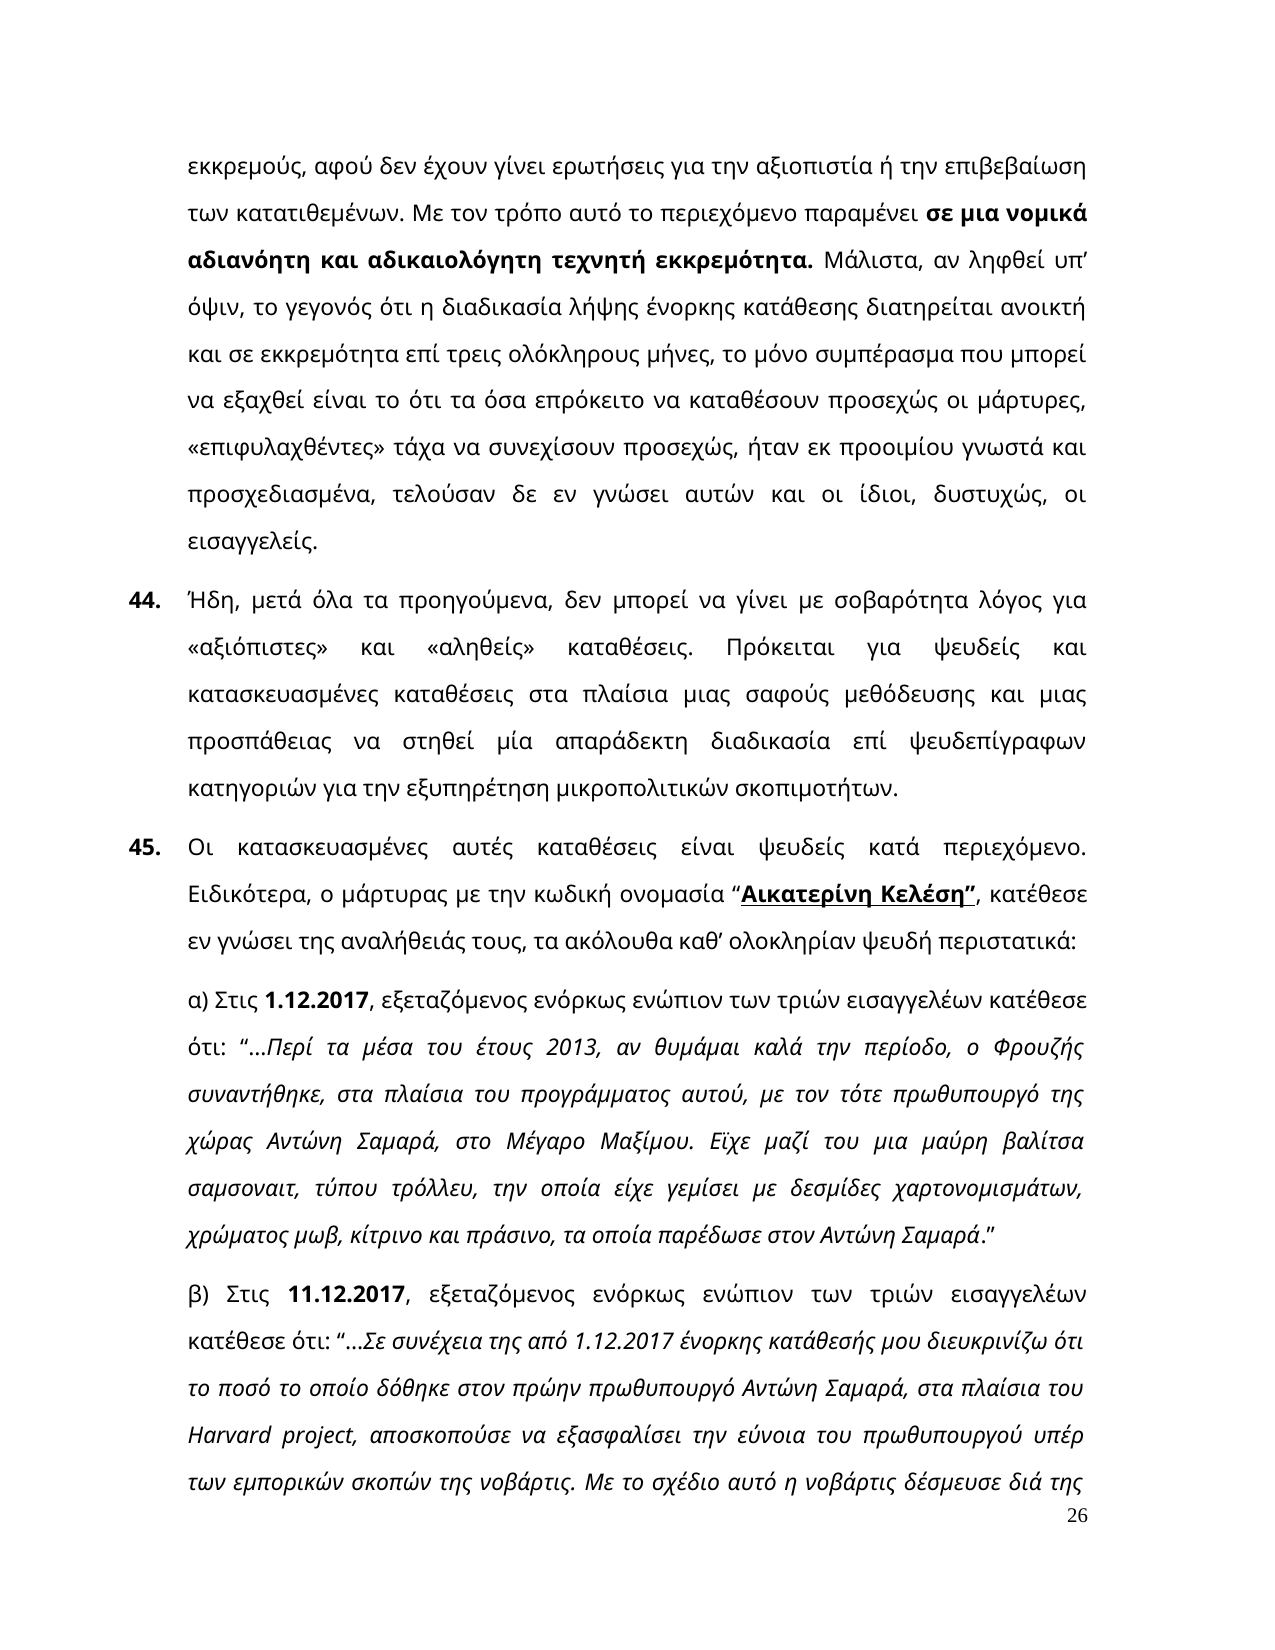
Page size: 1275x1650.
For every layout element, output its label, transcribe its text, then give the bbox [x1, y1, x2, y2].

text α) Στις 1.12.2017, εξεταζόμενος ενόρκως ενώπιον των τριών εισαγγελέων κατέθεσε ότι: “…Περί τα μέσα του έτους 2013, αν θυμάμαι καλά την περίοδο, ο Φρουζής συναντήθηκε, στα πλαίσια του προγράμματος αυτού, με τον τότε πρωθυπουργό της χώρας Αντώνη Σαμαρά, στο Μέγαρο Μαξίμου. Εϊχε μαζί του μια μαύρη βαλίτσα σαμσοναιτ, τύπου τρόλλευ, την οποία είχε γεμίσει με δεσμίδες χαρτονομισμάτων, χρώματος μωβ, κίτρινο και πράσινο, τα οποία παρέδωσε στον Αντώνη Σαμαρά.” [187, 984, 1087, 1250]
text β) Στις 11.12.2017, εξεταζόμενος ενόρκως ενώπιον των τριών εισαγγελέων κατέθεσε ότι: “…Σε συνέχεια της από 1.12.2017 ένορκης κατάθεσής μου διευκρινίζω ότι το ποσό το οποίο δόθηκε στον πρώην πρωθυπουργό Αντώνη Σαμαρά, στα πλαίσια του Harvard project, αποσκοπούσε να εξασφαλίσει την εύνοια του πρωθυπουργού υπέρ των εμπορικών σκοπών της νοβάρτις. Με το σχέδιο αυτό η νοβάρτις δέσμευσε διά της [187, 1278, 1087, 1497]
list εκκρεμούς, αφού δεν έχουν γίνει ερωτήσεις για την αξιοπιστία ή την επιβεβαίωση των κατατιθεμένων. Με τον τρόπο αυτό το περιεχόμενο παραμένει σε μια νομικά αδιανόητη και αδικαιολόγητη τεχνητή εκκρεμότητα. Μάλιστα, αν ληφθεί υπ’ όψιν, το γεγονός ότι η διαδικασία λήψης ένορκης κατάθεσης διατηρείται ανοικτή και σε εκκρεμότητα επί τρεις ολόκληρους μήνες, το μόνο συμπέρασμα που μπορεί να εξαχθεί είναι το ότι τα όσα επρόκειτο να καταθέσουν προσεχώς οι μάρτυρες, «επιφυλαχθέντες» τάχα να συνεχίσουν προσεχώς, ήταν εκ προοιμίου γνωστά και προσχεδιασμένα, τελούσαν δε εν γνώσει αυτών και οι ίδιοι, δυστυχώς, οι εισαγγελείς. [128, 150, 1087, 556]
list Οι κατασκευασμένες αυτές καταθέσεις είναι ψευδείς κατά περιεχόμενο. Ειδικότερα, ο μάρτυρας με την κωδική ονομασία “Αικατερίνη Κελέση”, κατέθεσε εν γνώσει της αναλήθειάς τους, τα ακόλουθα καθ’ ολοκληρίαν ψευδή περιστατικά: [128, 831, 1087, 956]
list Ήδη, μετά όλα τα προηγούμενα, δεν μπορεί να γίνει με σοβαρότητα λόγος για «αξιόπιστες» και «αληθείς» καταθέσεις. Πρόκειται για ψευδείς και κατασκευασμένες καταθέσεις στα πλαίσια μιας σαφούς μεθόδευσης και μιας προσπάθειας να στηθεί μία απαράδεκτη διαδικασία επί ψευδεπίγραφων κατηγοριών για την εξυπηρέτηση μικροπολιτικών σκοπιμοτήτων. [128, 584, 1087, 803]
